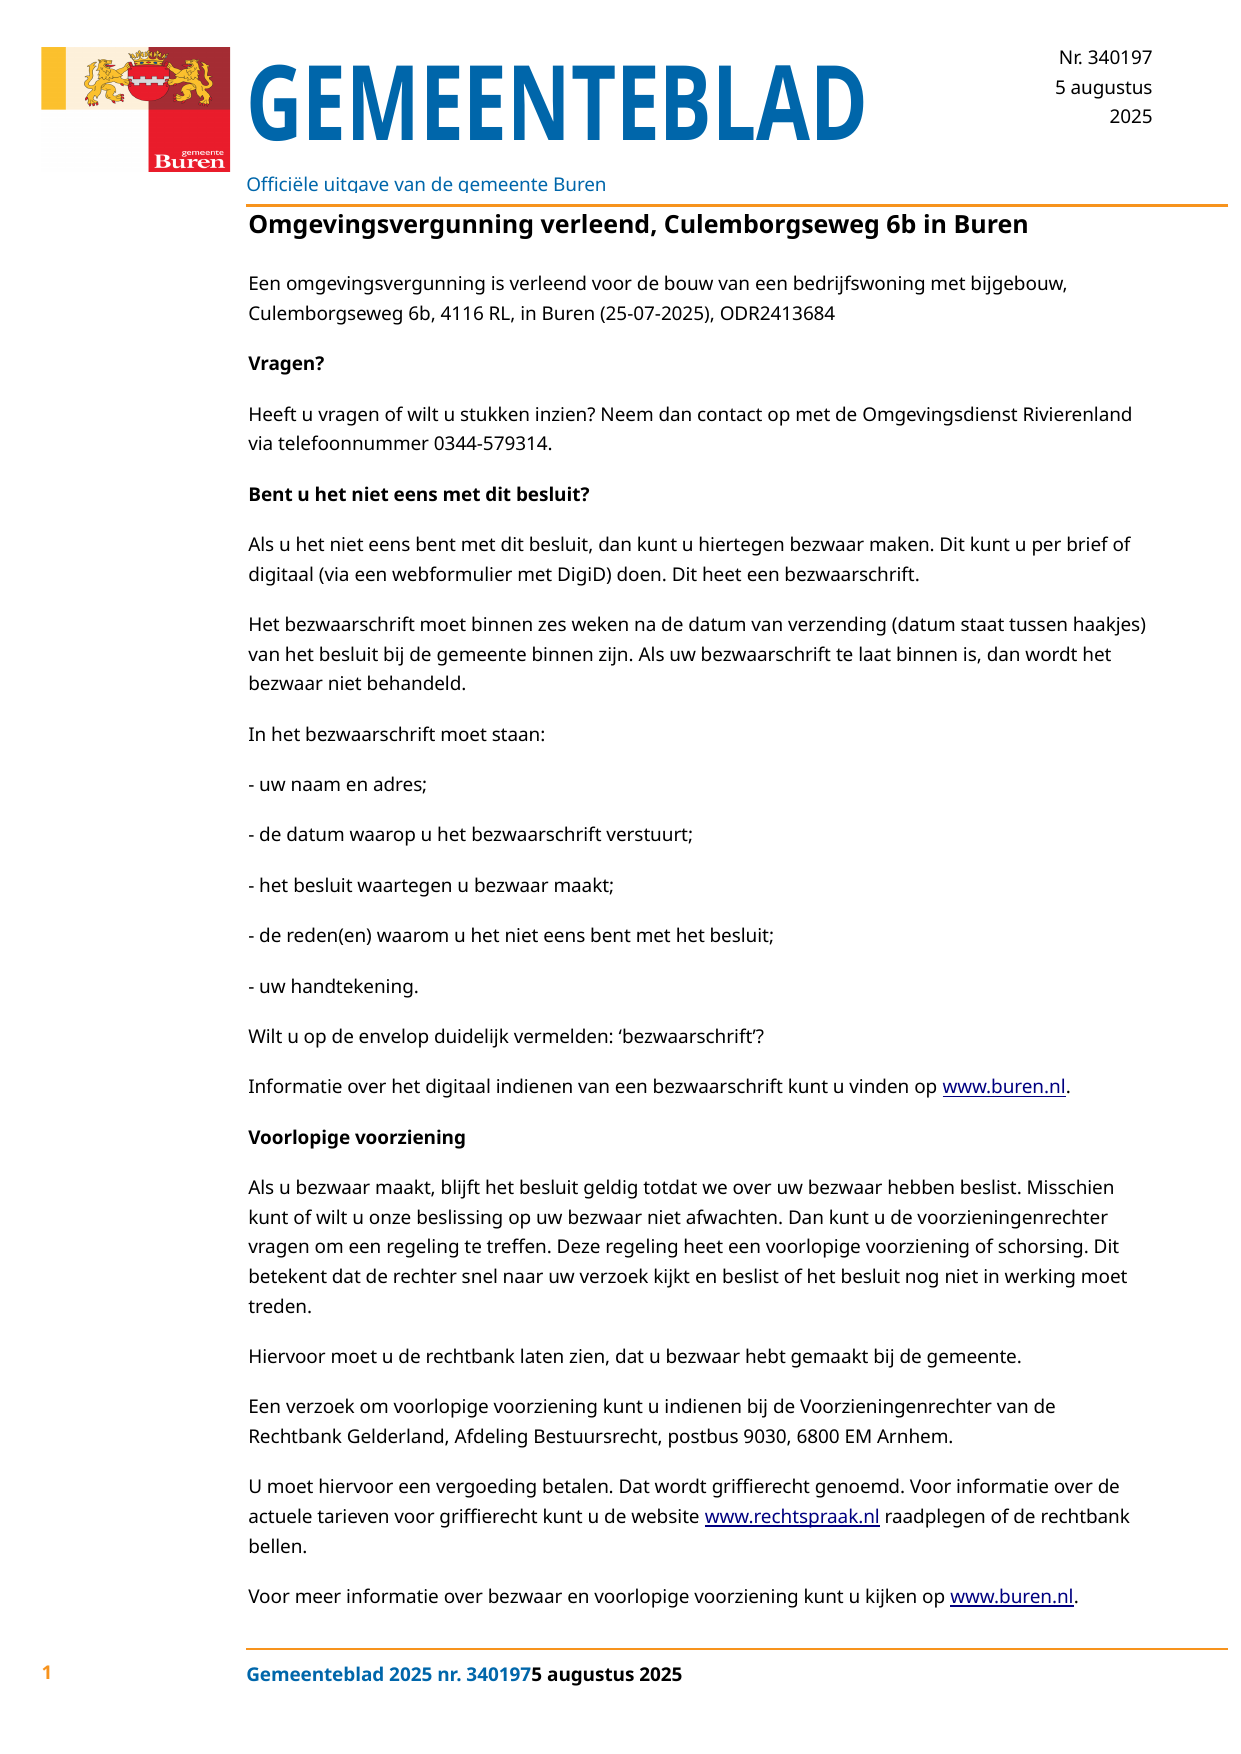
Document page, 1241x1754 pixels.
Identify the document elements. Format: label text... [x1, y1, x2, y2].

picture [41, 47, 231, 172]
text - uw naam en adres; [248, 771, 1152, 797]
text Voor meer informatie over bezwaar en voorlopige voorziening kunt u kijken op www.buren.nl. [248, 1583, 1152, 1609]
text - de reden(en) waarom u het niet eens bent met het besluit; [248, 922, 1152, 948]
text U moet hiervoor een vergoeding betalen. Dat wordt griffierecht genoemd. Voor informatie over de actuele tarieven voor griffierecht kunt u de website www.rechtspraak.nl raadplegen of de rechtbank bellen. [248, 1474, 1152, 1558]
text - het besluit waartegen u bezwaar maakt; [248, 872, 1152, 898]
text Hiervoor moet u de rechtbank laten zien, dat u bezwaar hebt gemaakt bij de gemeente. [248, 1343, 1152, 1369]
text In het bezwaarschrift moet staan: [248, 721, 1152, 746]
text Het bezwaarschrift moet binnen zes weken na de datum van verzending (datum staat tussen haakjes) van het besluit bij de gemeente binnen zijn. Als uw bezwaarschrift te laat binnen is, dan wordt het bezwaar niet behandeld. [248, 611, 1152, 696]
text Omgevingsvergunning verleend, Culemborgseweg 6b in Buren [248, 207, 1152, 241]
text Vragen? [248, 350, 1152, 376]
text Voorlopige voorziening [248, 1124, 1152, 1150]
text - uw handtekening. [248, 973, 1152, 998]
text Informatie over het digitaal indienen van een bezwaarschrift kunt u vinden op www.buren.nl. [248, 1074, 1152, 1099]
text Wilt u op de envelop duidelijk vermelden: ‘bezwaarschrift’? [248, 1023, 1152, 1049]
text Als u bezwaar maakt, blijft het besluit geldig totdat we over uw bezwaar hebben beslist. Misschien kunt of wilt u onze beslissing op uw bezwaar niet afwachten. Dan kunt u de voorzieningenrechter vragen om een regeling te treffen. Deze regeling heet een voorlopige voorziening of schorsing. Dit betekent dat de rechter snel naar uw verzoek kijkt en beslist of het besluit nog niet in werking moet treden. [248, 1174, 1152, 1318]
text - de datum waarop u het bezwaarschrift verstuurt; [248, 822, 1152, 847]
text Een verzoek om voorlopige voorziening kunt u indienen bij de Voorzieningenrechter van de Rechtbank Gelderland, Afdeling Bestuursrecht, postbus 9030, 6800 EM Arnhem. [248, 1394, 1152, 1449]
text Als u het niet eens bent met dit besluit, dan kunt u hiertegen bezwaar maken. Dit kunt u per brief of digitaal (via een webformulier met DigiD) doen. Dit heet een bezwaarschrift. [248, 531, 1152, 586]
text Bent u het niet eens met dit besluit? [248, 481, 1152, 506]
text Heeft u vragen of wilt u stukken inzien? Neem dan contact op met de Omgevingsdienst Rivierenland via telefoonnummer 0344-579314. [248, 401, 1152, 456]
text Een omgevingsvergunning is verleend voor de bouw van een bedrijfswoning met bijgebouw, Culemborgseweg 6b, 4116 RL, in Buren (25-07-2025), ODR2413684 [248, 270, 1152, 326]
